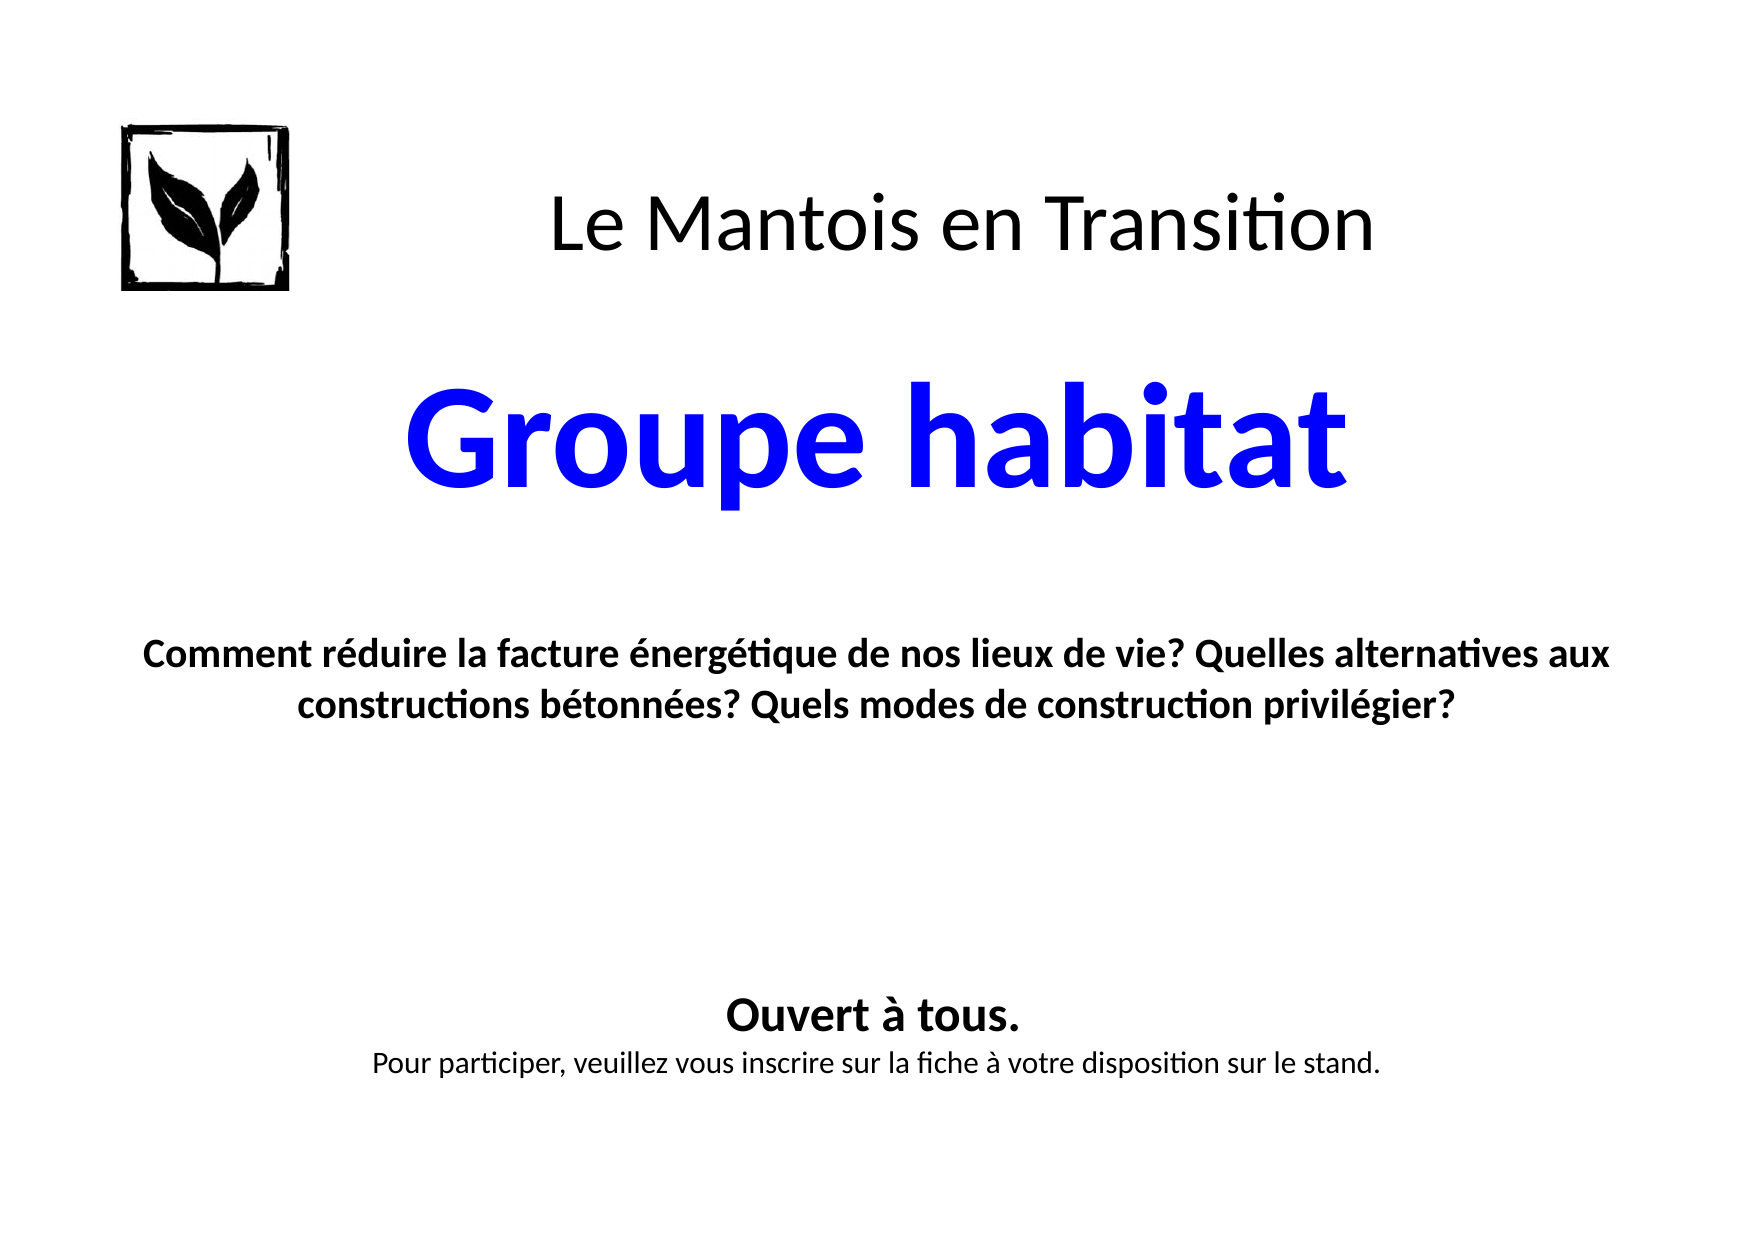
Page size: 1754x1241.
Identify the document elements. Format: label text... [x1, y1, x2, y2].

text Pour participer, veuillez vous inscrire sur la fiche à votre disposition sur le stand. [118, 1044, 1636, 1082]
text Ouvert à tous. [118, 983, 1636, 1044]
text Groupe habitat [118, 342, 1636, 525]
text Le Mantois en Transition [291, 169, 1636, 271]
text Comment réduire la facture énergétique de nos lieux de vie? Quelles alternatives aux constructions bétonnées? Quels modes de construction privilégier? [118, 627, 1636, 728]
picture [118, 118, 291, 291]
